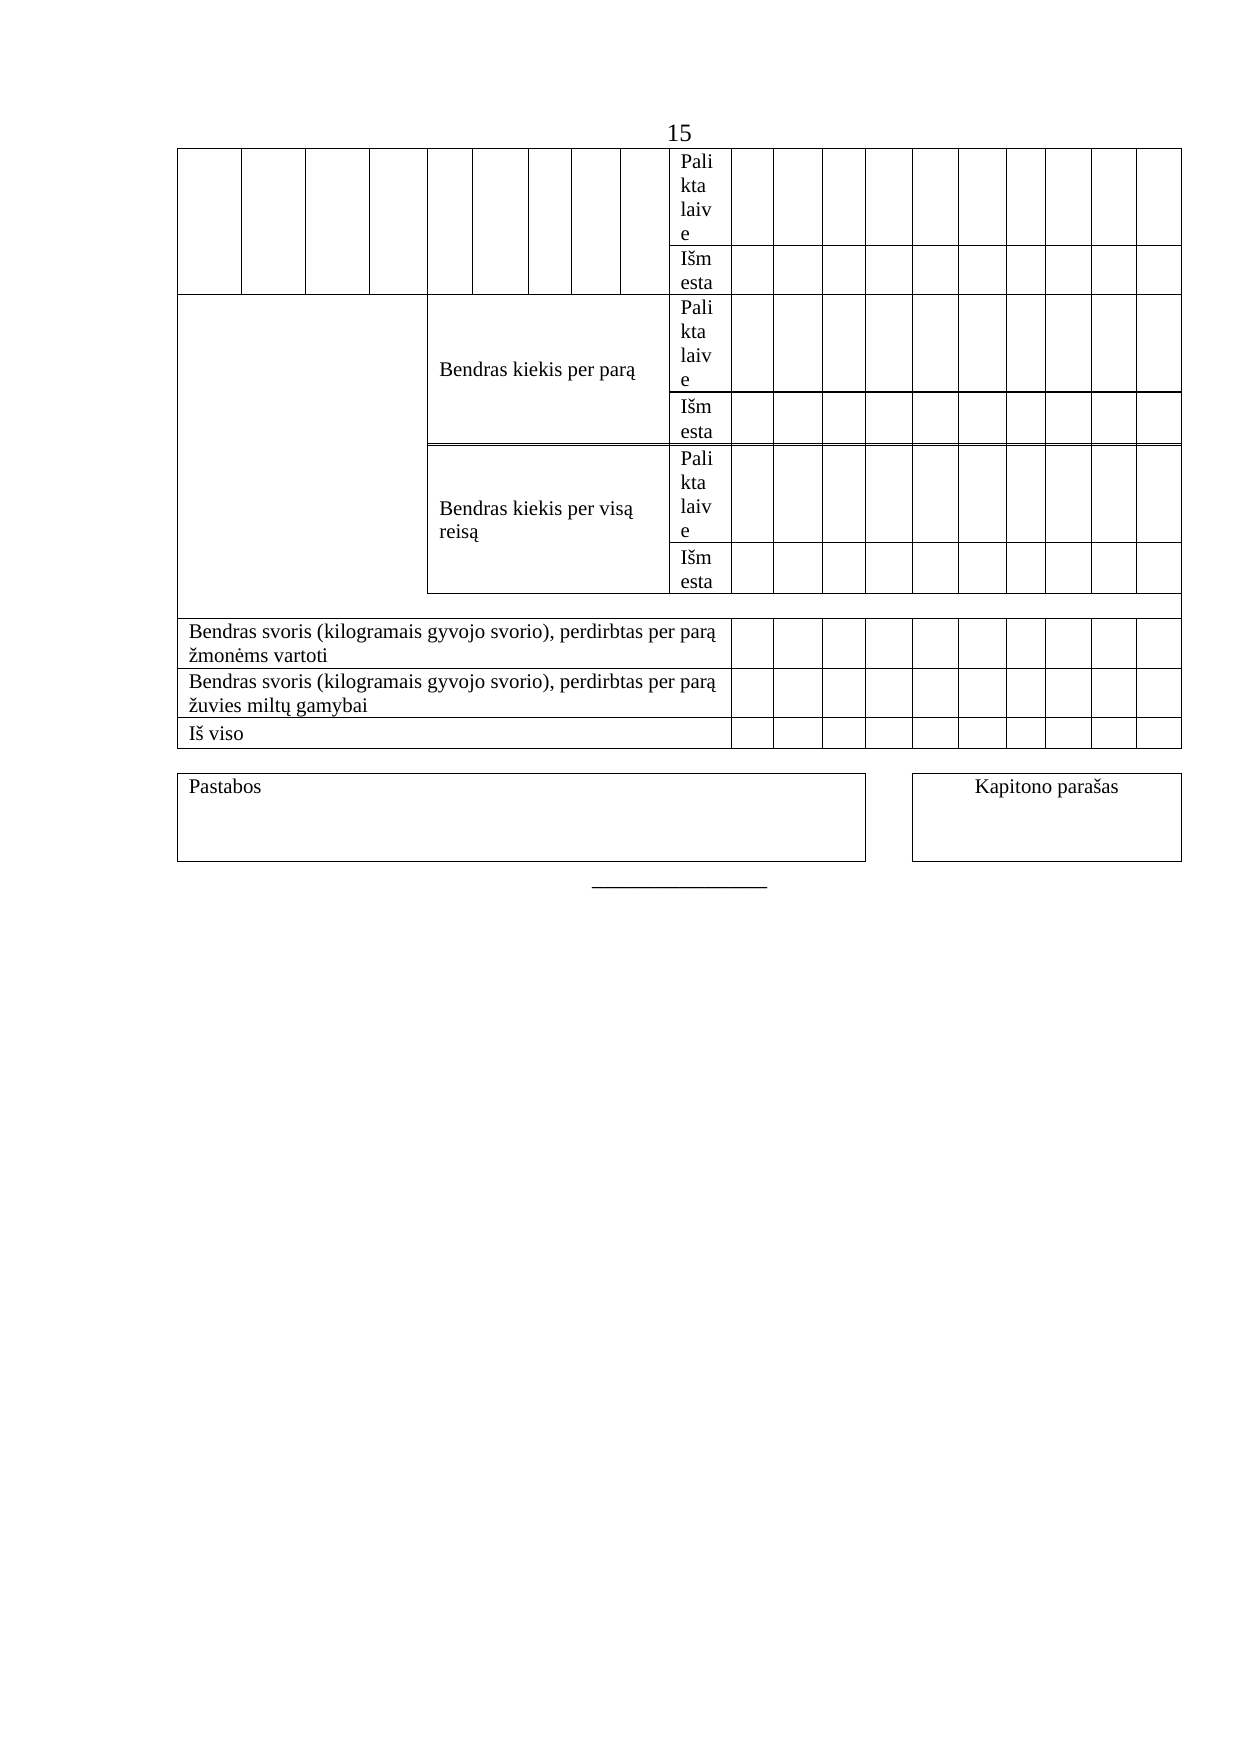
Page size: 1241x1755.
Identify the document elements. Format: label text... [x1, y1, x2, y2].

table_cell [913, 295, 958, 391]
table_cell [732, 718, 773, 748]
table_cell [913, 718, 958, 748]
table_cell [1007, 295, 1045, 391]
table_cell [1007, 543, 1045, 593]
table_cell [178, 295, 427, 593]
table_cell [1137, 149, 1181, 245]
table_cell [732, 295, 773, 391]
table_cell Išmesta [670, 246, 731, 294]
table_cell [1137, 393, 1181, 443]
table_cell [1092, 393, 1136, 443]
table_cell [774, 246, 822, 294]
table_cell [959, 149, 1006, 245]
table_cell [774, 393, 822, 443]
table_cell [732, 446, 773, 542]
table_cell [1092, 718, 1136, 748]
table_cell [1046, 393, 1091, 443]
table_cell [732, 246, 773, 294]
table_cell [823, 718, 865, 748]
table_cell [1007, 393, 1045, 443]
table_cell [1137, 718, 1181, 748]
table_cell [865, 749, 912, 773]
table_cell [774, 295, 822, 391]
table_cell [1137, 669, 1181, 717]
table_cell [959, 295, 1006, 391]
table_cell [732, 149, 773, 245]
table_cell [732, 619, 773, 667]
table_cell Kapitono parašas [913, 774, 1181, 861]
table_cell [1046, 619, 1091, 667]
table_cell [621, 149, 669, 294]
table_cell Bendras kiekis per parą [428, 295, 669, 443]
table_cell [1007, 446, 1045, 542]
table_cell Pastabos [178, 774, 865, 861]
table_cell [959, 669, 1006, 717]
table_cell [1137, 246, 1181, 294]
table_cell [1137, 295, 1181, 391]
table_cell [1092, 295, 1136, 391]
table_cell [177, 749, 865, 773]
table_cell [242, 149, 305, 294]
table_cell [913, 446, 958, 542]
table_cell Palikta laive [670, 149, 731, 245]
table_cell [959, 543, 1006, 593]
table_cell [1092, 149, 1136, 245]
table_cell [428, 594, 1181, 618]
table_cell [913, 669, 958, 717]
table_cell [866, 246, 912, 294]
table_cell [959, 619, 1006, 667]
table_cell [866, 149, 912, 245]
table_cell [572, 149, 620, 294]
table_cell [1007, 149, 1045, 245]
table_cell Išmesta [670, 393, 731, 443]
table_cell [306, 149, 369, 294]
table_cell [370, 149, 427, 294]
table_cell [823, 393, 865, 443]
table_cell [774, 718, 822, 748]
table_cell [1007, 669, 1045, 717]
table_cell [866, 393, 912, 443]
table_cell [913, 543, 958, 593]
table_cell [1092, 446, 1136, 542]
table_cell [959, 446, 1006, 542]
table_cell [1092, 669, 1136, 717]
table_cell [774, 543, 822, 593]
text ______________ [177, 862, 1181, 891]
table_cell [1007, 718, 1045, 748]
table_cell [866, 543, 912, 593]
table_cell [1046, 669, 1091, 717]
table_cell Išmesta [670, 543, 731, 593]
table_cell Iš viso [178, 718, 731, 748]
table_cell [1046, 718, 1091, 748]
table_cell [913, 619, 958, 667]
table_cell [912, 749, 1181, 773]
table_cell Bendras svoris (kilogramais gyvojo svorio), perdirbtas per parą žuvies miltų gamybai [178, 669, 731, 717]
table_cell [1046, 246, 1091, 294]
table_cell [774, 149, 822, 245]
table_cell [866, 669, 912, 717]
table_cell [823, 543, 865, 593]
table_cell [1046, 149, 1091, 245]
table_cell [913, 149, 958, 245]
table_cell [1137, 543, 1181, 593]
table_cell Palikta laive [670, 295, 731, 391]
table_cell [866, 295, 912, 391]
table_cell [178, 149, 241, 294]
table_cell [823, 669, 865, 717]
table_cell [823, 619, 865, 667]
table_cell [732, 669, 773, 717]
table_cell [732, 393, 773, 443]
table_cell [1046, 543, 1091, 593]
table_cell [823, 295, 865, 391]
table_cell [823, 246, 865, 294]
table_cell [1007, 619, 1045, 667]
table_cell [1092, 543, 1136, 593]
table_cell [428, 149, 472, 294]
table_cell [959, 718, 1006, 748]
table_cell [774, 669, 822, 717]
table_cell [473, 149, 528, 294]
table_cell [823, 149, 865, 245]
table_cell Palikta laive [670, 446, 731, 542]
table_cell [866, 446, 912, 542]
table_cell [1046, 295, 1091, 391]
table_cell [774, 619, 822, 667]
table_cell [178, 593, 428, 618]
table_cell [866, 718, 912, 748]
table_cell [732, 543, 773, 593]
table_cell [1137, 446, 1181, 542]
table_cell [913, 393, 958, 443]
table_cell [774, 446, 822, 542]
table_cell [1046, 446, 1091, 542]
table_cell [913, 246, 958, 294]
table_cell [1007, 246, 1045, 294]
table_cell [1092, 619, 1136, 667]
table_cell [959, 246, 1006, 294]
table_cell Bendras kiekis per visą reisą [428, 446, 669, 593]
table_cell [529, 149, 571, 294]
table_cell [866, 773, 912, 861]
table_cell [866, 619, 912, 667]
table_cell Bendras svoris (kilogramais gyvojo svorio), perdirbtas per parą žmonėms vartoti [178, 619, 731, 667]
table_cell [1137, 619, 1181, 667]
table_cell [823, 446, 865, 542]
table_cell [1092, 246, 1136, 294]
table_cell [959, 393, 1006, 443]
